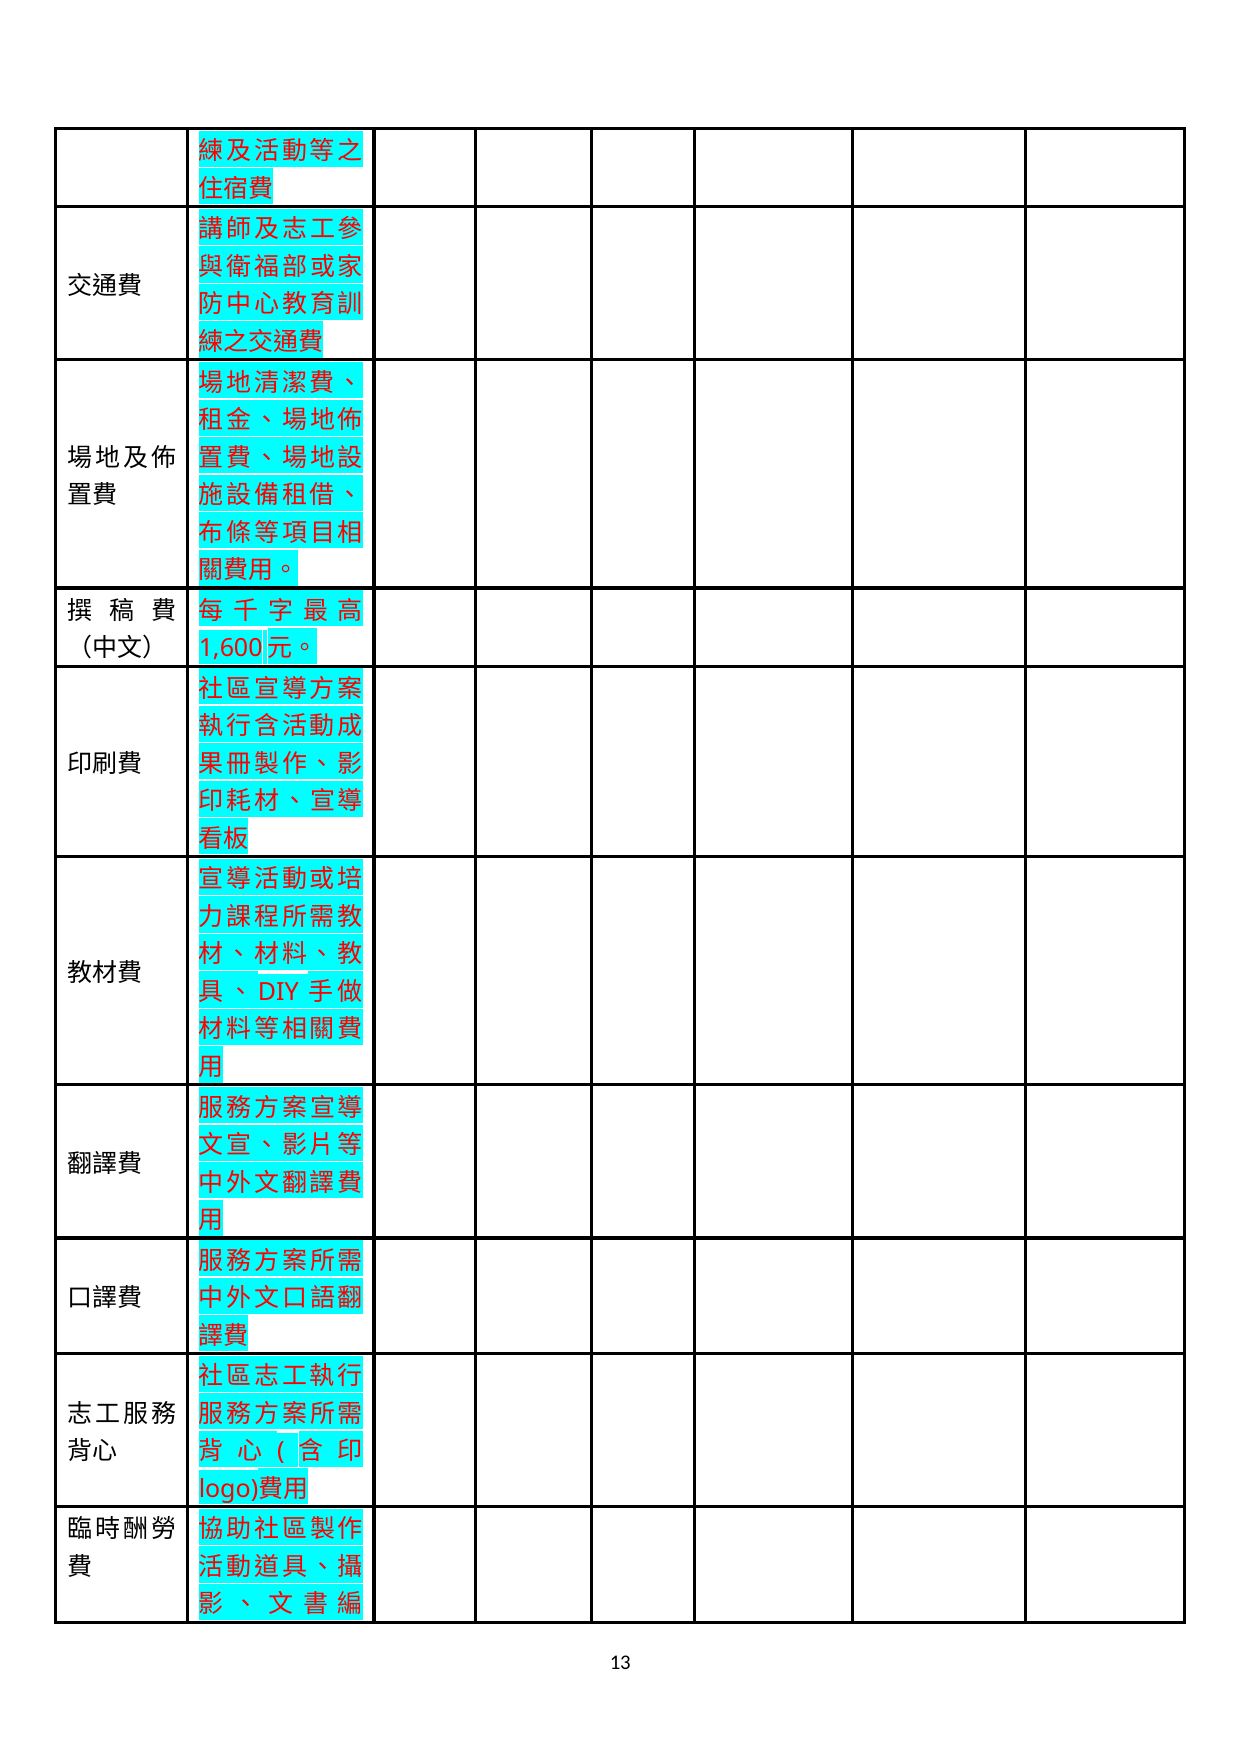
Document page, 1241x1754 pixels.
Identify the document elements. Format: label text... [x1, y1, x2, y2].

table_cell [477, 590, 590, 664]
table_cell [593, 208, 693, 358]
table_cell [477, 208, 590, 358]
table_cell [696, 668, 851, 855]
table_cell 每千字最高1,600元。 [189, 590, 372, 664]
table_cell [477, 858, 590, 1083]
table_cell [1027, 1508, 1183, 1621]
table_cell [854, 1508, 1024, 1621]
table_cell [376, 1086, 474, 1236]
table_cell [593, 130, 693, 205]
table_cell [376, 208, 474, 358]
table_cell [1027, 1240, 1183, 1352]
table_cell [593, 1508, 693, 1621]
table_cell [1027, 590, 1183, 664]
table_cell [376, 361, 474, 586]
table_cell [376, 858, 474, 1083]
table_cell 場地清潔費、租金、場地佈置費、場地設施設備租借、布條等項目相關費用。 [189, 361, 372, 586]
table_cell [696, 1240, 851, 1352]
table_cell [854, 1355, 1024, 1505]
table_cell [1027, 361, 1183, 586]
table_cell [696, 1355, 851, 1505]
table_cell 臨時酬勞費 [57, 1508, 186, 1621]
table_cell [593, 590, 693, 664]
table_cell [477, 668, 590, 855]
table_cell [1027, 1355, 1183, 1505]
table_cell 場地及佈置費 [57, 361, 186, 586]
table_cell [696, 208, 851, 358]
table_cell [1027, 1086, 1183, 1236]
table_cell [696, 590, 851, 664]
table_cell [477, 1508, 590, 1621]
table_cell 教材費 [57, 858, 186, 1083]
table_cell 宣導活動或培力課程所需教材、材料、教具、DIY手做材料等相關費用 [189, 858, 372, 1083]
table_cell [854, 858, 1024, 1083]
table_cell 服務方案所需中外文口語翻譯費 [189, 1240, 372, 1352]
table_cell [854, 1086, 1024, 1236]
table_cell [696, 1086, 851, 1236]
table_cell 撰稿費（中文） [57, 590, 186, 664]
table_cell [477, 1240, 590, 1352]
table_cell [696, 361, 851, 586]
table_cell [1027, 208, 1183, 358]
table_cell [1027, 858, 1183, 1083]
table_cell [477, 361, 590, 586]
table_cell [854, 668, 1024, 855]
table_cell 服務方案宣導文宣、影片等中外文翻譯費用 [189, 1086, 372, 1236]
table_cell [477, 130, 590, 205]
table_cell 協助社區製作活動道具、攝影、文書編 [189, 1508, 372, 1621]
table_cell [376, 130, 474, 205]
table_cell [376, 1240, 474, 1352]
table_cell [854, 361, 1024, 586]
table_cell 講師及志工參與衛福部或家防中心教育訓練之交通費 [189, 208, 372, 358]
table_cell [593, 1086, 693, 1236]
table_cell [376, 668, 474, 855]
table_cell [854, 208, 1024, 358]
table_cell [696, 1508, 851, 1621]
table_cell [854, 130, 1024, 205]
table_cell 印刷費 [57, 668, 186, 855]
table_cell [1027, 130, 1183, 205]
table_cell 口譯費 [57, 1240, 186, 1352]
table_cell [477, 1355, 590, 1505]
table_cell [376, 590, 474, 664]
table_cell [854, 590, 1024, 664]
table_cell [593, 361, 693, 586]
table_cell [57, 130, 186, 205]
table_cell 翻譯費 [57, 1086, 186, 1236]
table_cell [376, 1508, 474, 1621]
table_cell [696, 130, 851, 205]
table_cell [696, 858, 851, 1083]
table_cell 練及活動等之住宿費 [189, 130, 372, 205]
table_cell [593, 1355, 693, 1505]
table_cell 社區志工執行服務方案所需背心(含印logo)費用 [189, 1355, 372, 1505]
table_cell [1027, 668, 1183, 855]
table_cell 社區宣導方案執行含活動成果冊製作、影印耗材、宣導看板 [189, 668, 372, 855]
table_cell [593, 858, 693, 1083]
table_cell [477, 1086, 590, 1236]
table_cell 交通費 [57, 208, 186, 358]
table_cell [854, 1240, 1024, 1352]
table_cell [593, 1240, 693, 1352]
table_cell 志工服務背心 [57, 1355, 186, 1505]
table_cell [376, 1355, 474, 1505]
table_cell [593, 668, 693, 855]
